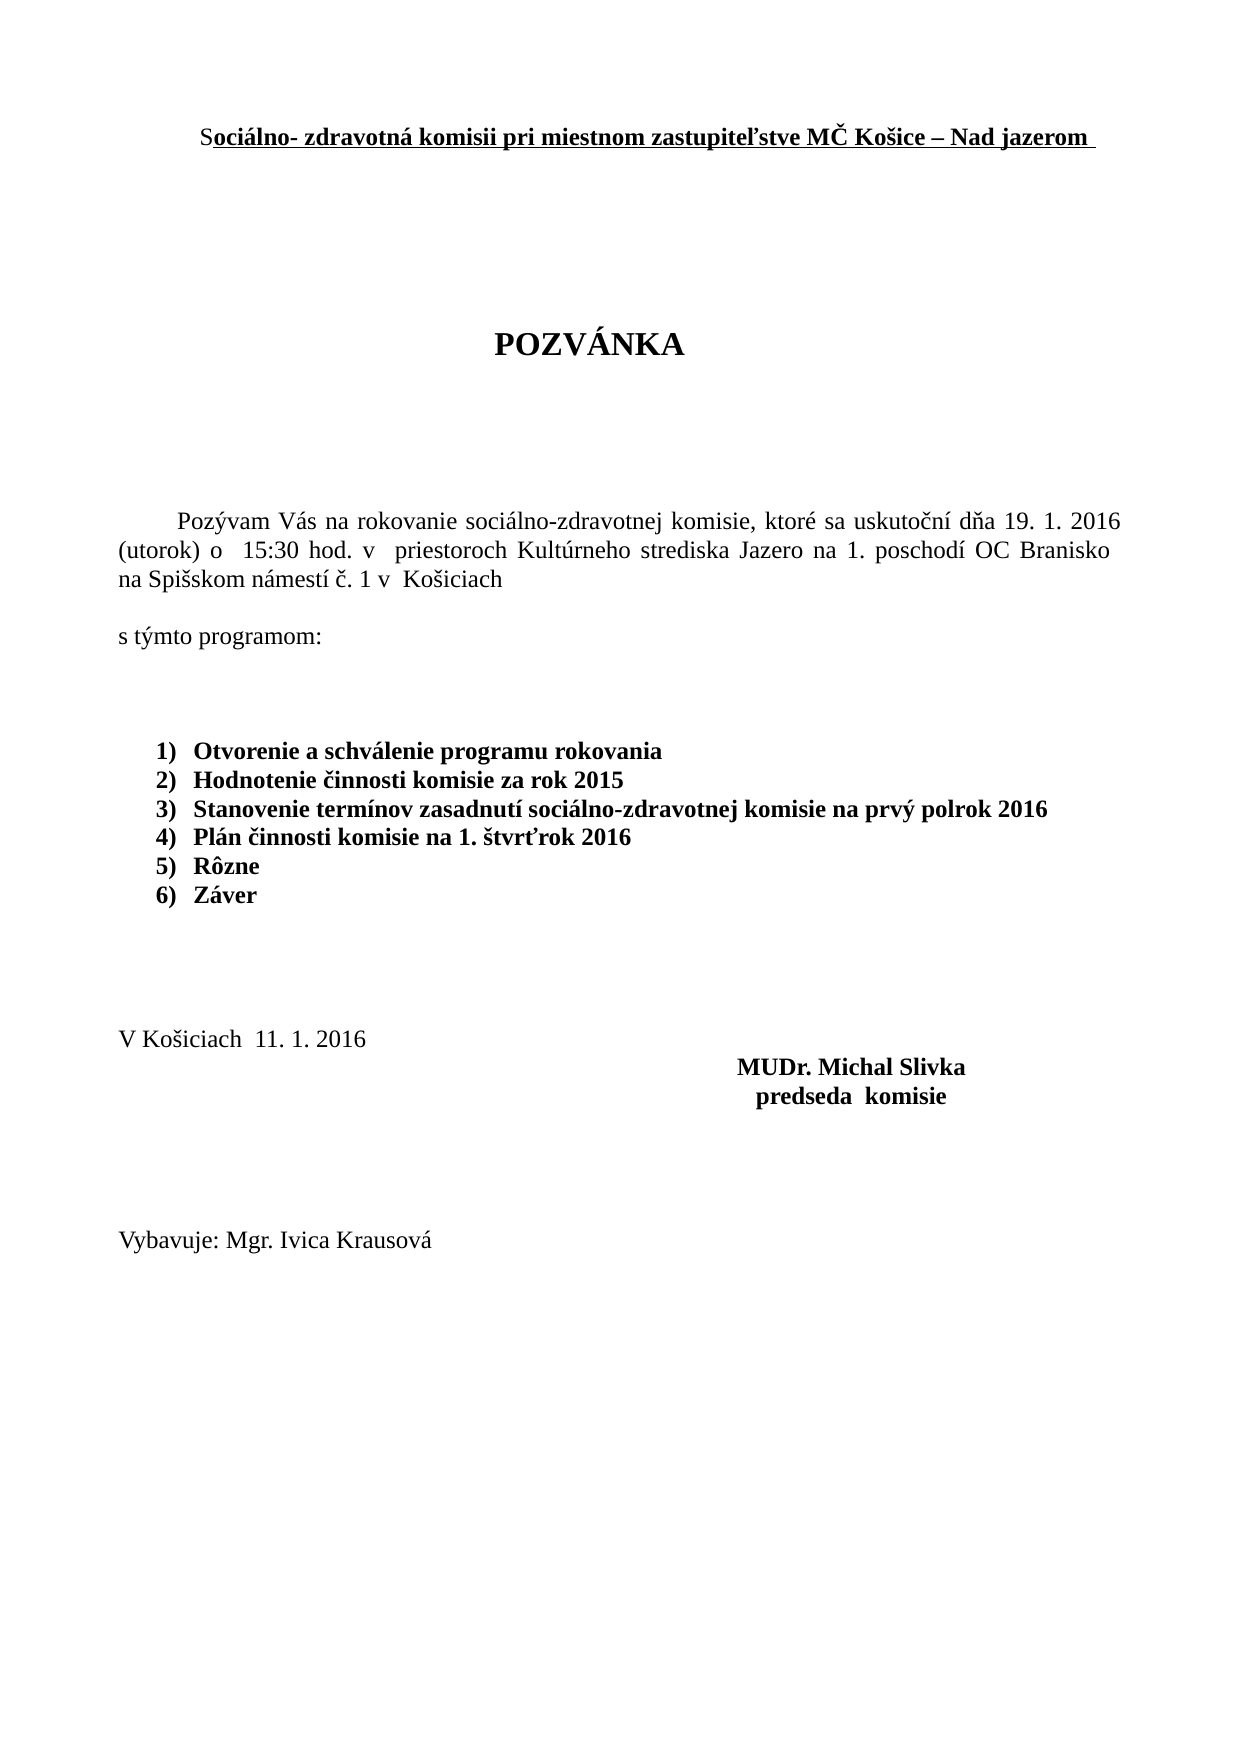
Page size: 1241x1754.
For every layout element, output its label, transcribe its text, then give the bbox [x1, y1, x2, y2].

list Stanovenie termínov zasadnutí sociálno-zdravotnej komisie na prvý polrok 2016 [156, 794, 1122, 822]
text POZVÁNKA [118, 324, 1122, 362]
text V Košiciach 11. 1. 2016 [118, 1024, 1122, 1052]
text predseda komisie [118, 1081, 1122, 1110]
text Vybavuje: Mgr. Ivica Krausová [118, 1225, 1122, 1254]
text Pozývam Vás na rokovanie sociálno-zdravotnej komisie, ktoré sa uskutoční dňa 19. 1. 2016 (utorok) o 15:30 hod. v priestoroch Kultúrneho strediska Jazero na 1. poschodí OC Branisko na Spišskom námestí č. 1 v Košiciach [118, 506, 1122, 592]
text Sociálno- zdravotná komisii pri miestnom zastupiteľstve MČ Košice – Nad jazerom [118, 118, 1122, 152]
list Plán činnosti komisie na 1. štvrťrok 2016 [156, 822, 1122, 851]
list Záver [156, 880, 1122, 909]
text s týmto programom: [118, 621, 1122, 650]
list Rôzne [156, 851, 1122, 880]
text MUDr. Michal Slivka [118, 1052, 1122, 1081]
list Otvorenie a schválenie programu rokovania [156, 736, 1122, 765]
list Hodnotenie činnosti komisie za rok 2015 [156, 765, 1122, 794]
